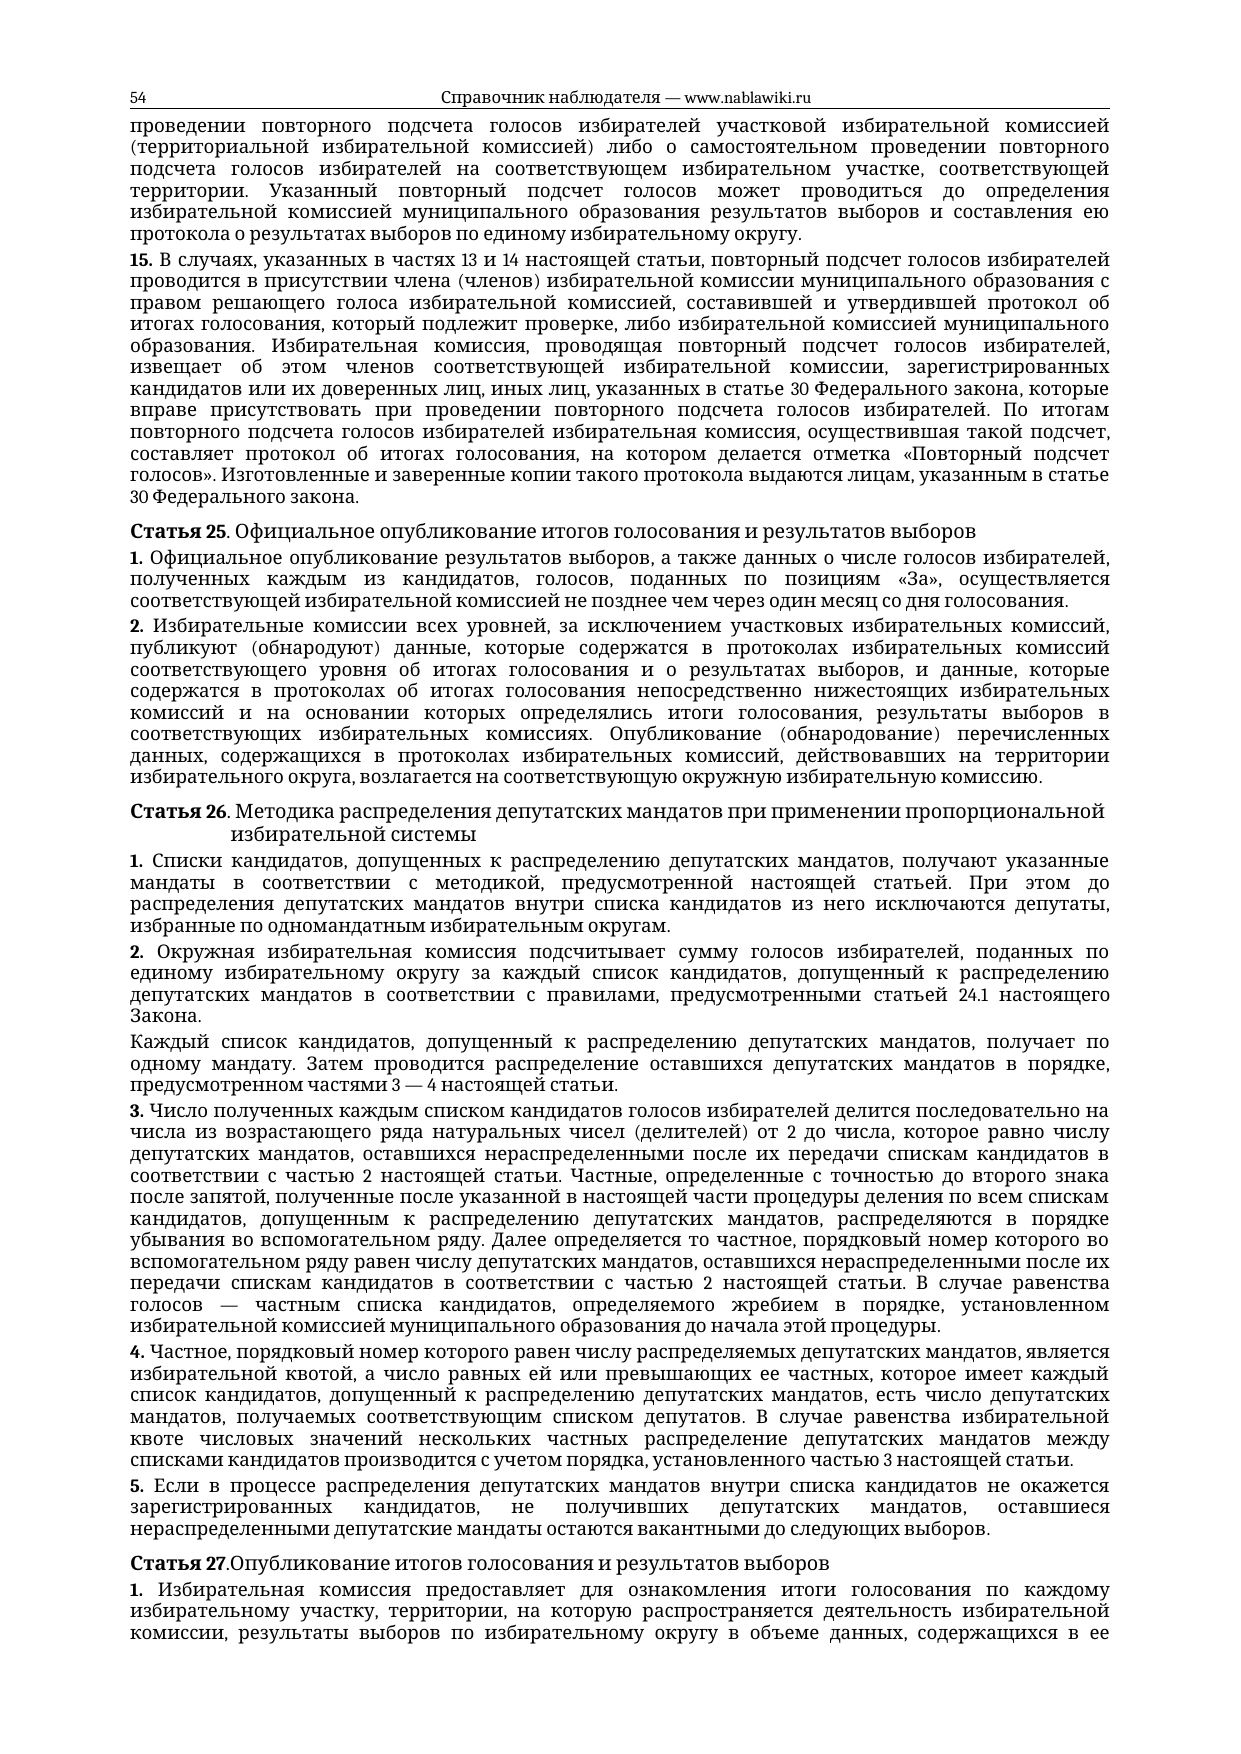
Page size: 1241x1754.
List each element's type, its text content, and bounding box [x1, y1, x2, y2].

subtitle Статья 27.Опубликование итогов голосования и результатов выборов [130, 1552, 1110, 1575]
text 4. Частное, порядковый номер которого равен числу распределяемых депутатских мандатов, является избирательной квотой, а число равных ей или превышающих ее частных, которое имеет каждый список кандидатов, допущенный к распределению депутатских мандатов, есть число депутатских мандатов, получаемых соответствующим списком депутатов. В случае равенства избирательной квоте числовых значений нескольких частных распределение депутатских мандатов между списками кандидатов производится с учетом порядка, установленного частью 3 настоящей статьи. [130, 1342, 1110, 1471]
text проведении повторного подсчета голосов избирателей участковой избирательной комиссией (территориальной избирательной комиссией) либо о самостоятельном проведении повторного подсчета голосов избирателей на соответствующем избирательном участке, соответствующей территории. Указанный повторный подсчет голосов может проводиться до определения избирательной комиссией муниципального образования результатов выборов и составления ею протокола о результатах выборов по единому избирательному округу. [130, 116, 1110, 245]
subtitle Статья 25. Официальное опубликование итогов голосования и результатов выборов [130, 520, 1110, 543]
text 15. В случаях, указанных в частях 13 и 14 настоящей статьи, повторный подсчет голосов избирателей проводится в присутствии члена (членов) избирательной комиссии муниципального образования с правом решающего голоса избирательной комиссией, составившей и утвердившей протокол об итогах голосования, который подлежит проверке, либо избирательной комиссией муниципального образования. Избирательная комиссия, проводящая повторный подсчет голосов избирателей, извещает об этом членов соответствующей избирательной комиссии, зарегистрированных кандидатов или их доверенных лиц, иных лиц, указанных в статье 30 Федерального закона, которые вправе присутствовать при проведении повторного подсчета голосов избирателей. По итогам повторного подсчета голосов избирателей избирательная комиссия, осуществившая такой подсчет, составляет протокол об итогах голосования, на котором делается отметка «Повторный подсчет голосов». Изготовленные и заверенные копии такого протокола выдаются лицам, указанным в статье 30 Федерального закона. [130, 249, 1110, 508]
text 2. Окружная избирательная комиссия подсчитывает сумму голосов избирателей, поданных по единому избирательному округу за каждый список кандидатов, допущенный к распределению депутатских мандатов в соответствии с правилами, предусмотренными статьей 24.1 настоящего Закона. [130, 941, 1110, 1027]
text Каждый список кандидатов, допущенный к распределению депутатских мандатов, получает по одному мандату. Затем проводится распределение оставшихся депутатских мандатов в порядке, предусмотренном частями 3 — 4 настоящей статьи. [130, 1032, 1110, 1096]
text 2. Избирательные комиссии всех уровней, за исключением участковых избирательных комиссий, публикуют (обнародуют) данные, которые содержатся в протоколах избирательных комиссий соответствующего уровня об итогах голосования и о результатах выборов, и данные, которые содержатся в протоколах об итогах голосования непосредственно нижестоящих избирательных комиссий и на основании которых определялись итоги голосования, результаты выборов в соответствующих избирательных комиссиях. Опубликование (обнародование) перечисленных данных, содержащихся в протоколах избирательных комиссий, действовавших на территории избирательного округа, возлагается на соответствующую окружную избирательную комиссию. [130, 616, 1110, 788]
subtitle Статья 26. Методика распределения депутатских мандатов при применении пропорциональной избирательной системы [130, 801, 1110, 847]
text 5. Если в процессе распределения депутатских мандатов внутри списка кандидатов не окажется зарегистрированных кандидатов, не получивших депутатских мандатов, оставшиеся нераспределенными депутатские мандаты остаются вакантными до следующих выборов. [130, 1475, 1110, 1540]
text 1. Избирательная комиссия предоставляет для ознакомления итоги голосования по каждому избирательному участку, территории, на которую распространяется деятельность избирательной комиссии, результаты выборов по избирательному округу в объеме данных, содержащихся в ее [130, 1579, 1110, 1644]
text 3. Число полученных каждым списком кандидатов голосов избирателей делится последовательно на числа из возрастающего ряда натуральных чисел (делителей) от 2 до числа, которое равно числу депутатских мандатов, оставшихся нераспределенными после их передачи спискам кандидатов в соответствии с частью 2 настоящей статьи. Частные, определенные с точностью до второго знака после запятой, полученные после указанной в настоящей части процедуры деления по всем спискам кандидатов, допущенным к распределению депутатских мандатов, распределяются в порядке убывания во вспомогательном ряду. Далее определяется то частное, порядковый номер которого во вспомогательном ряду равен числу депутатских мандатов, оставшихся нераспределенными после их передачи спискам кандидатов в соответствии с частью 2 настоящей статьи. В случае равенства голосов — частным списка кандидатов, определяемого жребием в порядке, установленном избирательной комиссией муниципального образования до начала этой процедуры. [130, 1100, 1110, 1338]
text 1. Списки кандидатов, допущенных к распределению депутатских мандатов, получают указанные мандаты в соответствии с методикой, предусмотренной настоящей статьей. При этом до распределения депутатских мандатов внутри списка кандидатов из него исключаются депутаты, избранные по одномандатным избирательным округам. [130, 851, 1110, 937]
text 1. Официальное опубликование результатов выборов, а также данных о числе голосов избирателей, полученных каждым из кандидатов, голосов, поданных по позициям «За», осуществляется соответствующей избирательной комиссией не позднее чем через один месяц со дня голосования. [130, 547, 1110, 612]
